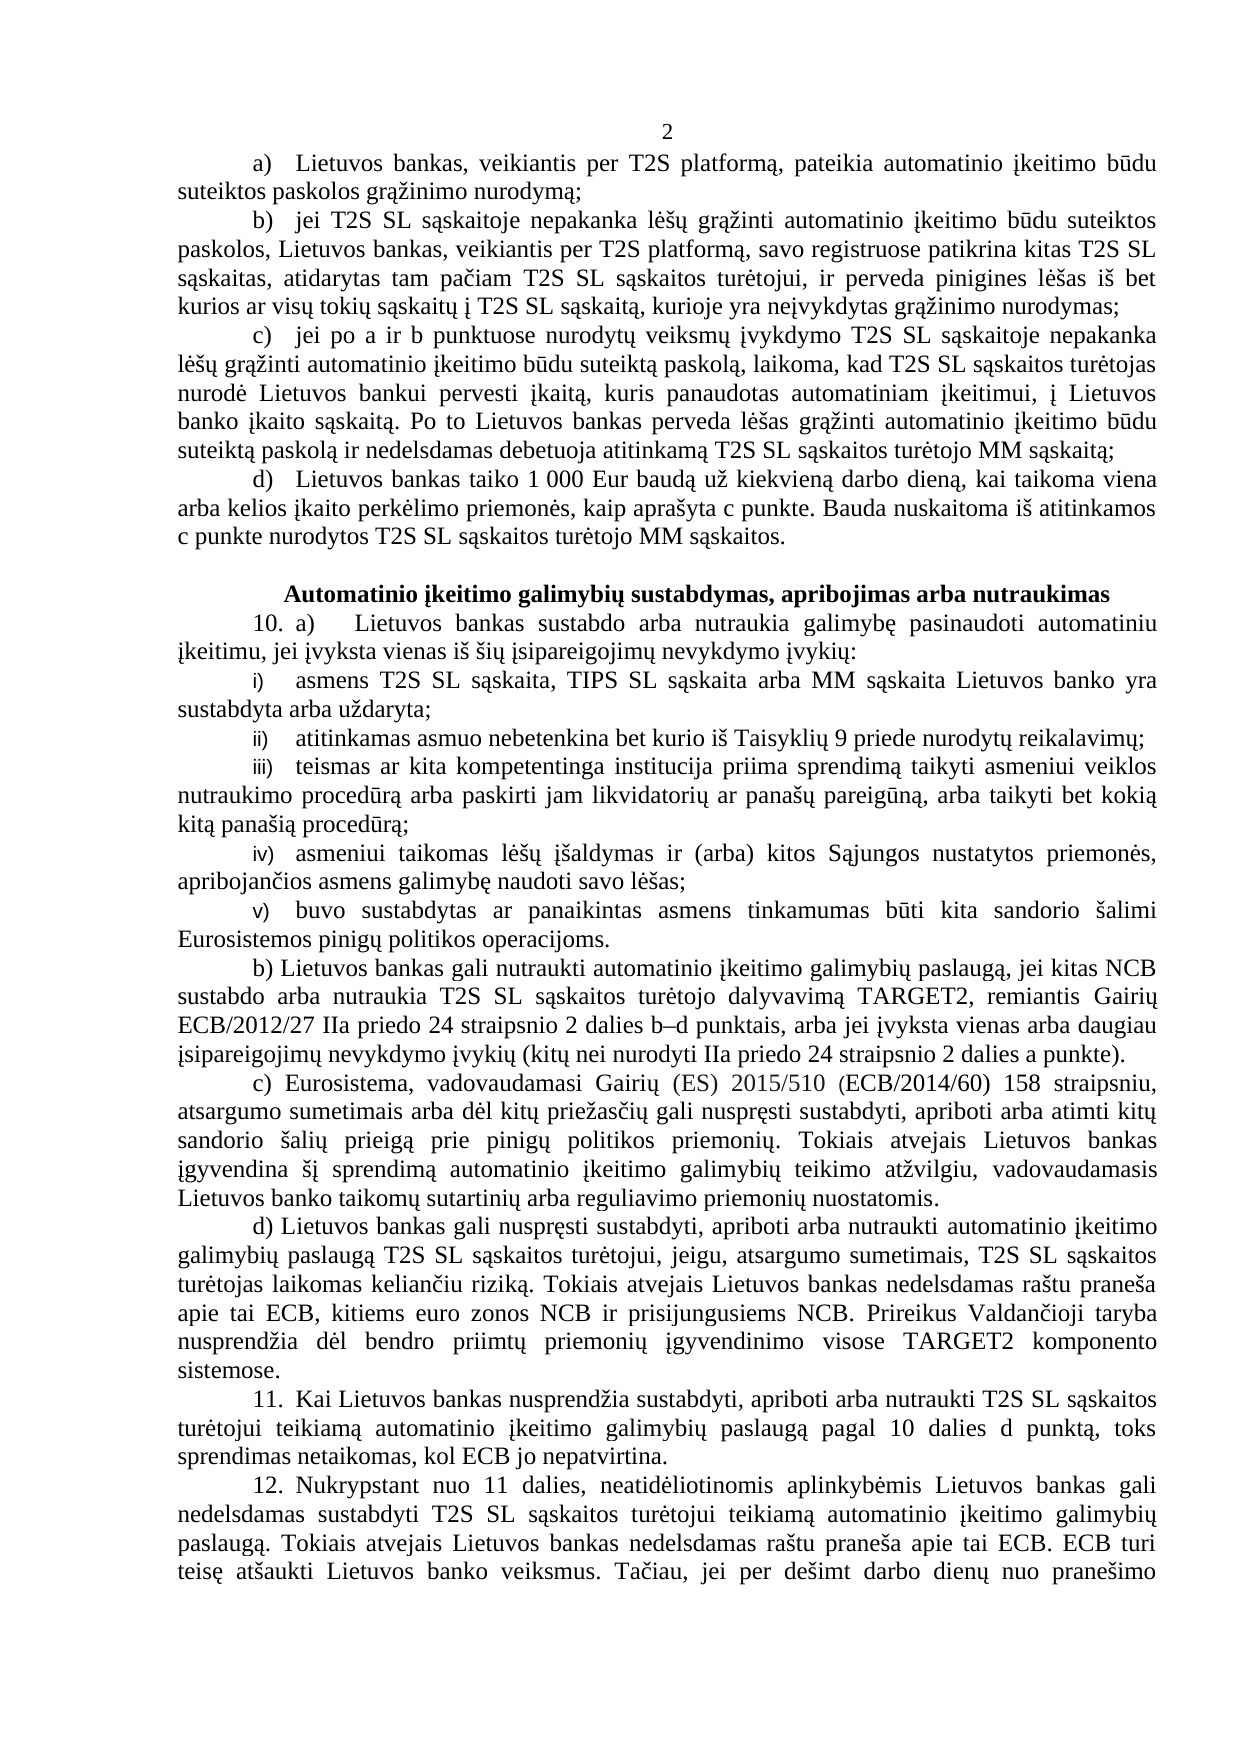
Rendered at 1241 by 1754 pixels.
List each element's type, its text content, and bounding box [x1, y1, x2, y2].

text d) Lietuvos bankas gali nuspręsti sustabdyti, apriboti arba nutraukti automatinio įkeitimo galimybių paslaugą T2S SL sąskaitos turėtojui, jeigu, atsargumo sumetimais, T2S SL sąskaitos turėtojas laikomas keliančiu riziką. Tokiais atvejais Lietuvos bankas nedelsdamas raštu praneša apie tai ECB, kitiems euro zonos NCB ir prisijungusiems NCB. Prireikus Valdančioji taryba nusprendžia dėl bendro priimtų priemonių įgyvendinimo visose TARGET2 komponento sistemose. [177, 1211, 1157, 1384]
text b) jei T2S SL sąskaitoje nepakanka lėšų grąžinti automatinio įkeitimo būdu suteiktos paskolos, Lietuvos bankas, veikiantis per T2S platformą, savo registruose patikrina kitas T2S SL sąskaitas, atidarytas tam pačiam T2S SL sąskaitos turėtojui, ir perveda pinigines lėšas iš bet kurios ar visų tokių sąskaitų į T2S SL sąskaitą, kurioje yra neįvykdytas grąžinimo nurodymas; [177, 205, 1157, 320]
text iv) asmeniui taikomas lėšų įšaldymas ir (arba) kitos Sąjungos nustatytos priemonės, apribojančios asmens galimybę naudoti savo lėšas; [177, 838, 1157, 895]
text c) Eurosistema, vadovaudamasi Gairių (ES) 2015/510 (ECB/2014/60) 158 straipsniu, atsargumo sumetimais arba dėl kitų priežasčių gali nuspręsti sustabdyti, apriboti arba atimti kitų sandorio šalių prieigą prie pinigų politikos priemonių. Tokiais atvejais Lietuvos bankas įgyvendina šį sprendimą automatinio įkeitimo galimybių teikimo atžvilgiu, vadovaudamasis Lietuvos banko taikomų sutartinių arba reguliavimo priemonių nuostatomis. [177, 1068, 1157, 1211]
text i) asmens T2S SL sąskaita, TIPS SL sąskaita arba MM sąskaita Lietuvos banko yra sustabdyta arba uždaryta; [177, 665, 1157, 723]
text c) jei po a ir b punktuose nurodytų veiksmų įvykdymo T2S SL sąskaitoje nepakanka lėšų grąžinti automatinio įkeitimo būdu suteiktą paskolą, laikoma, kad T2S SL sąskaitos turėtojas nurodė Lietuvos bankui pervesti įkaitą, kuris panaudotas automatiniam įkeitimui, į Lietuvos banko įkaito sąskaitą. Po to Lietuvos bankas perveda lėšas grąžinti automatinio įkeitimo būdu suteiktą paskolą ir nedelsdamas debetuoja atitinkamą T2S SL sąskaitos turėtojo MM sąskaitą; [177, 320, 1157, 464]
text 10. a) Lietuvos bankas sustabdo arba nutraukia galimybę pasinaudoti automatiniu įkeitimu, jei įvyksta vienas iš šių įsipareigojimų nevykdymo įvykių: [177, 608, 1157, 665]
text ii) atitinkamas asmuo nebetenkina bet kurio iš Taisyklių 9 priede nurodytų reikalavimų; [177, 723, 1157, 751]
text v) buvo sustabdytas ar panaikintas asmens tinkamumas būti kita sandorio šalimi Eurosistemos pinigų politikos operacijoms. [177, 895, 1157, 953]
text Automatinio įkeitimo galimybių sustabdymas, apribojimas arba nutraukimas [236, 579, 1157, 608]
text d) Lietuvos bankas taiko 1 000 Eur baudą už kiekvieną darbo dieną, kai taikoma viena arba kelios įkaito perkėlimo priemonės, kaip aprašyta c punkte. Bauda nuskaitoma iš atitinkamos c punkte nurodytos T2S SL sąskaitos turėtojo MM sąskaitos. [177, 464, 1157, 550]
text 12. Nukrypstant nuo 11 dalies, neatidėliotinomis aplinkybėmis Lietuvos bankas gali nedelsdamas sustabdyti T2S SL sąskaitos turėtojui teikiamą automatinio įkeitimo galimybių paslaugą. Tokiais atvejais Lietuvos bankas nedelsdamas raštu praneša apie tai ECB. ECB turi teisę atšaukti Lietuvos banko veiksmus. Tačiau, jei per dešimt darbo dienų nuo pranešimo [177, 1470, 1157, 1585]
text 11. Kai Lietuvos bankas nusprendžia sustabdyti, apriboti arba nutraukti T2S SL sąskaitos turėtojui teikiamą automatinio įkeitimo galimybių paslaugą pagal 10 dalies d punktą, toks sprendimas netaikomas, kol ECB jo nepatvirtina. [177, 1384, 1157, 1470]
text b) Lietuvos bankas gali nutraukti automatinio įkeitimo galimybių paslaugą, jei kitas NCB sustabdo arba nutraukia T2S SL sąskaitos turėtojo dalyvavimą TARGET2, remiantis Gairių ECB/2012/27 IIa priedo 24 straipsnio 2 dalies b–d punktais, arba jei įvyksta vienas arba daugiau įsipareigojimų nevykdymo įvykių (kitų nei nurodyti IIa priedo 24 straipsnio 2 dalies a punkte). [177, 953, 1157, 1068]
text a) Lietuvos bankas, veikiantis per T2S platformą, pateikia automatinio įkeitimo būdu suteiktos paskolos grąžinimo nurodymą; [177, 148, 1157, 205]
text iii) teismas ar kita kompetentinga institucija priima sprendimą taikyti asmeniui veiklos nutraukimo procedūrą arba paskirti jam likvidatorių ar panašų pareigūną, arba taikyti bet kokią kitą panašią procedūrą; [177, 751, 1157, 838]
